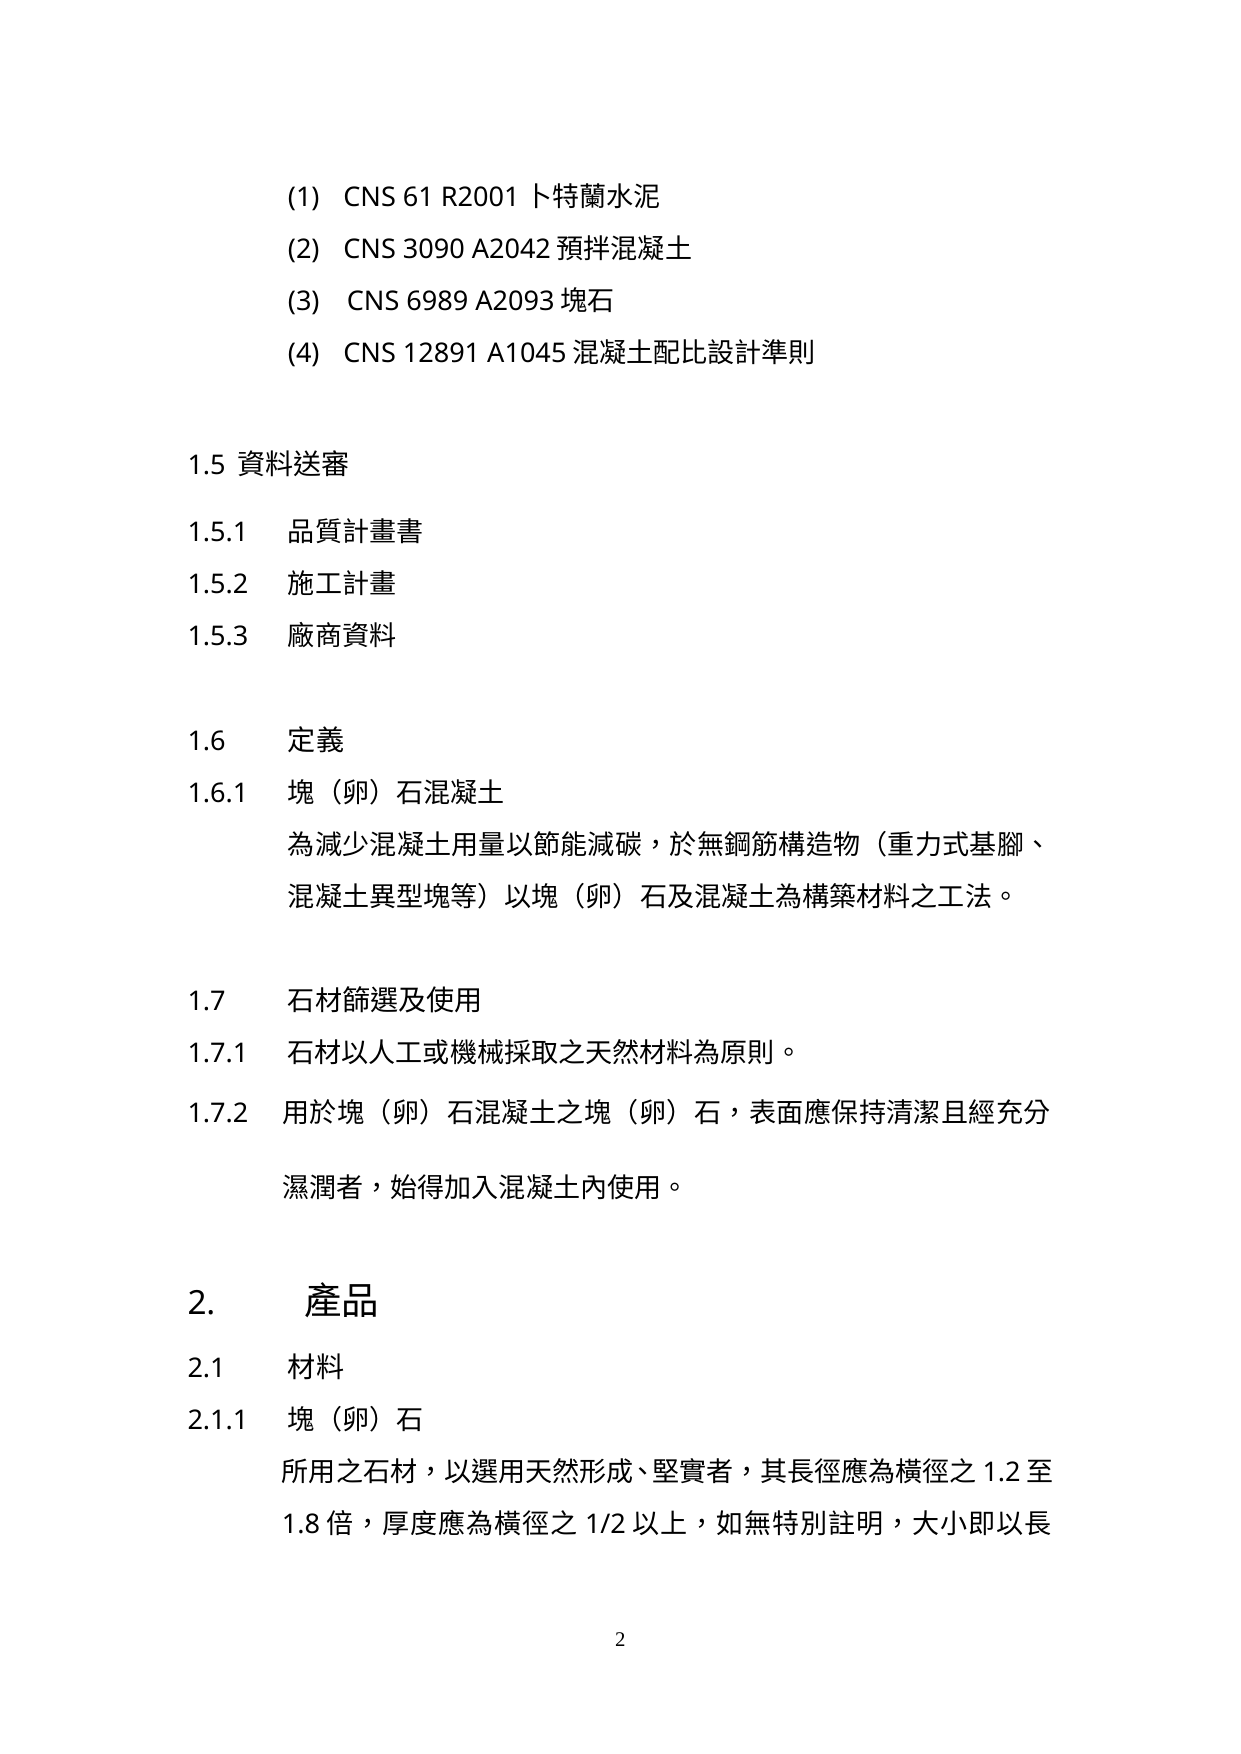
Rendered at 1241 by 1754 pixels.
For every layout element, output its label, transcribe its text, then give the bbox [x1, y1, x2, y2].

text (4) CNS 12891 A1045混凝土配比設計準則 [288, 321, 1053, 373]
text 1.6 定義 [187, 708, 1053, 760]
text (2) CNS 3090 A2042預拌混凝土 [288, 217, 1053, 269]
text 1.5.2 施工計畫 [187, 552, 1053, 604]
text 1.5.3 廠商資料 [187, 604, 1053, 656]
text (1) CNS 61 R2001卜特蘭水泥 [288, 164, 1053, 217]
text 2.1.1 塊（卵）石 [187, 1387, 1053, 1439]
text 2.1 材料 [187, 1335, 1053, 1387]
text 1.7 石材篩選及使用 [187, 969, 1053, 1021]
text (3) CNS 6989 A2093塊石 [288, 269, 1053, 321]
text 1.6.1 塊（卵）石混凝土 [187, 760, 1053, 812]
text 2. 產品 [187, 1260, 1053, 1335]
text 為減少混凝土用量以節能減碳，於無鋼筋構造物（重力式基腳、混凝土異型塊等）以塊（卵）石及混凝土為構築材料之工法。 [288, 812, 1053, 917]
text 1.5.1 品質計畫書 [187, 500, 1053, 552]
text 所用之石材，以選用天然形成、堅實者，其長徑應為橫徑之1.2至1.8倍，厚度應為橫徑之1/2以上，如無特別註明，大小即以長 [282, 1439, 1053, 1544]
text 1.7.1 石材以人工或機械採取之天然材料為原則。 [187, 1021, 1053, 1073]
text 1.7.2 用於塊（卵）石混凝土之塊（卵）石，表面應保持清潔且經充分濕潤者，始得加入混凝土內使用。 [187, 1073, 1053, 1223]
text 1.5 資料送審 [187, 425, 1053, 500]
